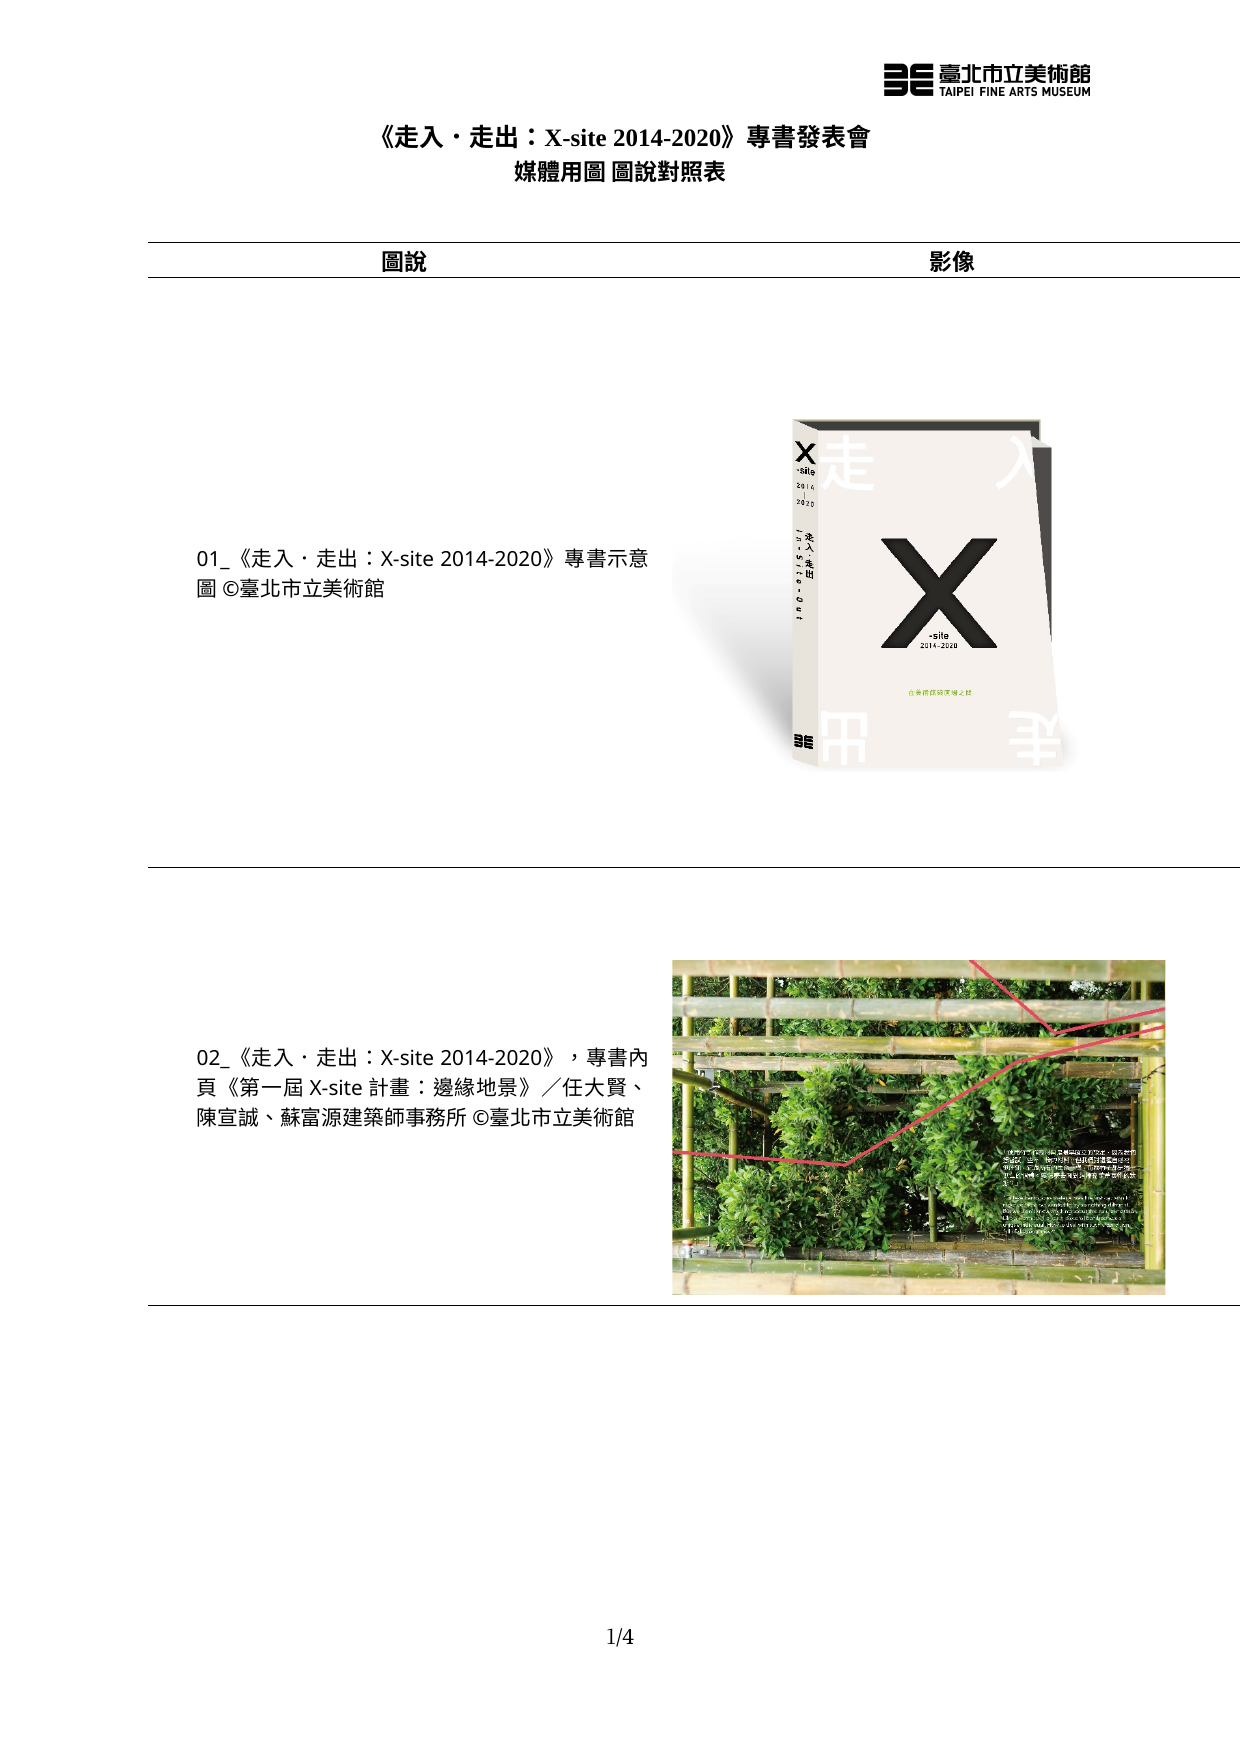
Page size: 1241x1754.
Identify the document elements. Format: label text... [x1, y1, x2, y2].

text 媒體用圖 圖說對照表 [148, 153, 1092, 187]
table_header 圖說 [148, 243, 661, 277]
text 《走入．走出：X-site 2014-2020》專書發表會 [148, 117, 1092, 153]
table_cell 02_《走入．走出：X-site 2014-2020》，專書內頁《第一屆X-site計畫：邊緣地景》／任大賢、陳宣誠、蘇富源建築師事務所 ©臺北市立美術館 [148, 868, 661, 1305]
table_cell 01_《走入．走出：X-site 2014-2020》專書示意圖 ©臺北市立美術館 [148, 278, 661, 867]
table_header 影像 [661, 243, 1240, 277]
table_cell [661, 278, 1240, 867]
table_cell [661, 868, 1240, 1305]
